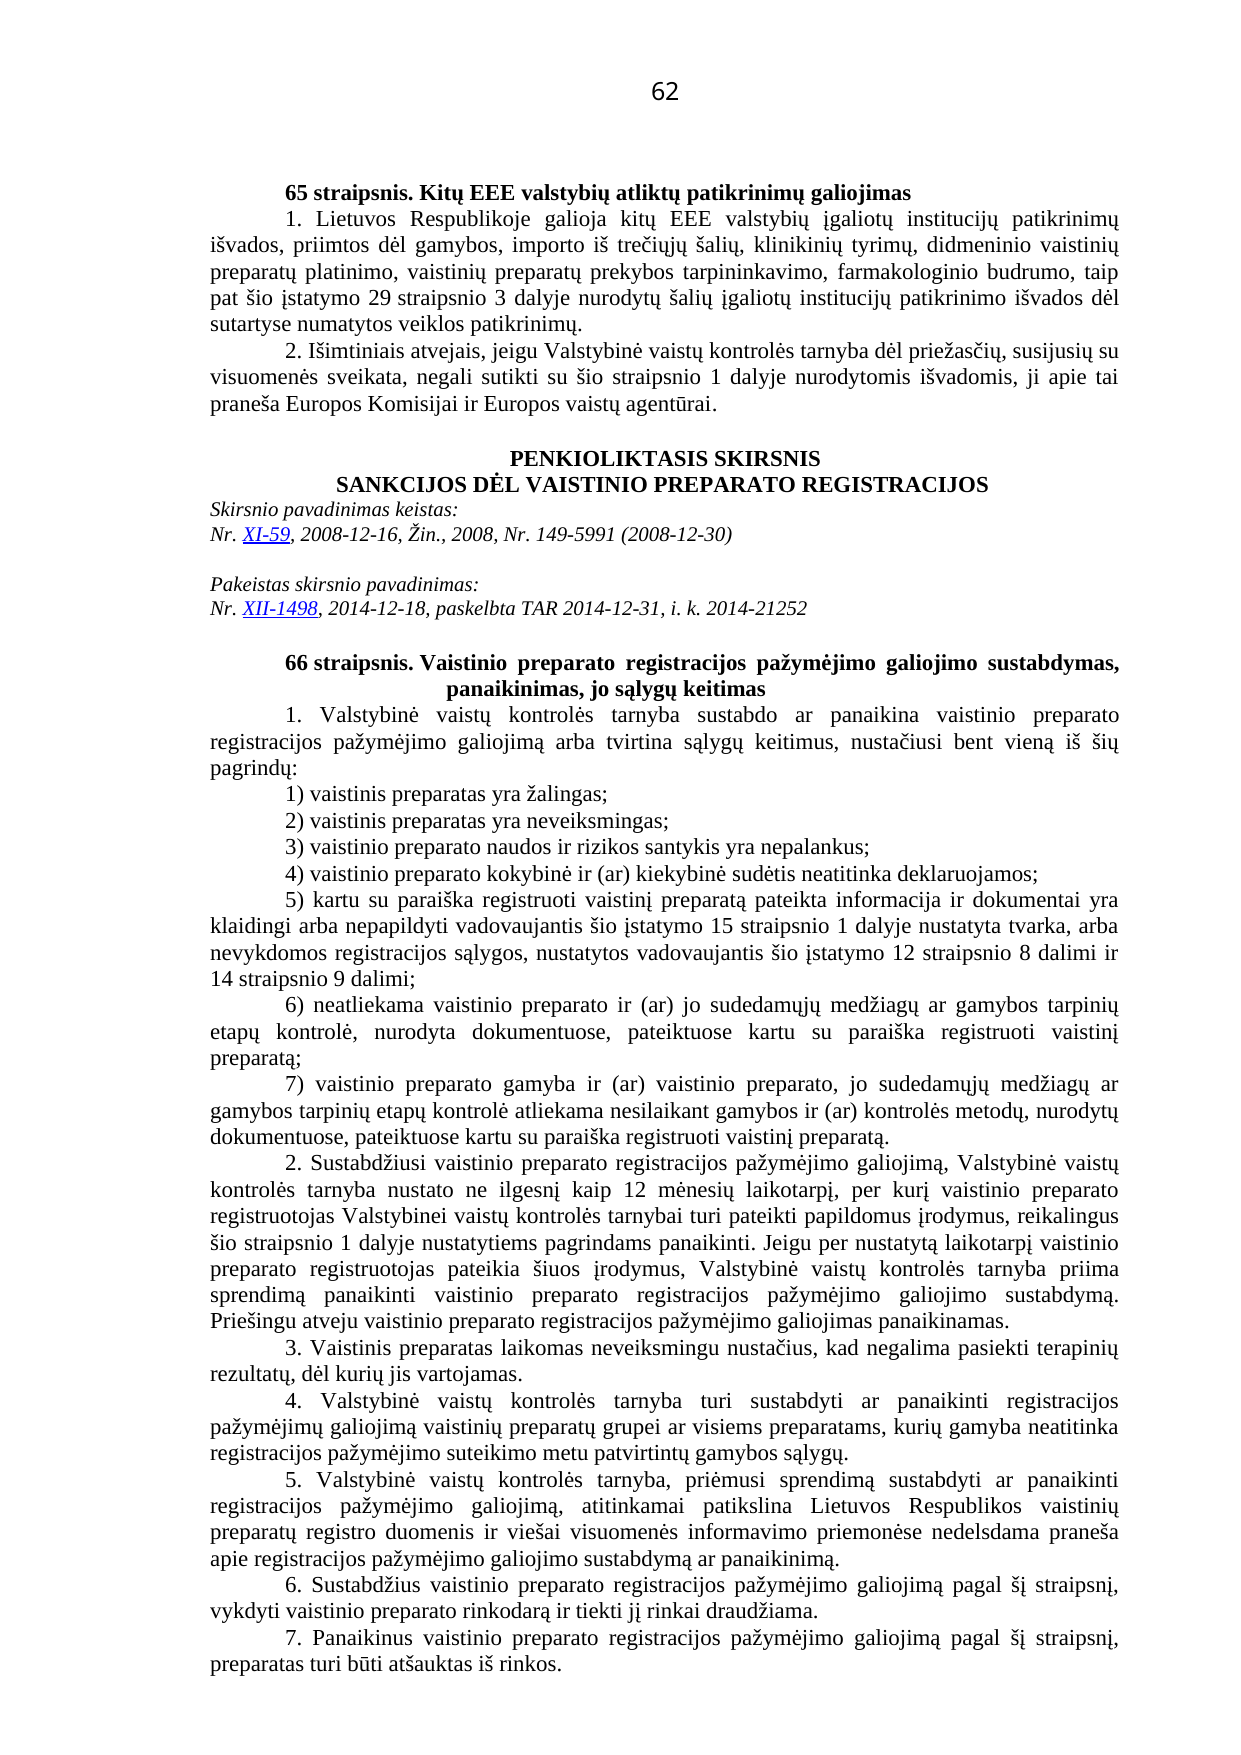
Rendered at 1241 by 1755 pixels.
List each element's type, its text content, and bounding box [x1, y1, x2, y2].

text Skirsnio pavadinimas keistas: [210, 497, 1120, 521]
text 2. Sustabdžiusi vaistinio preparato registracijos pažymėjimo galiojimą, Valstybinė vaistų kontrolės tarnyba nustato ne ilgesnį kaip 12 mėnesių laikotarpį, per kurį vaistinio preparato registruotojas Valstybinei vaistų kontrolės tarnybai turi pateikti papildomus įrodymus, reikalingus šio straipsnio 1 dalyje nustatytiems pagrindams panaikinti. Jeigu per nustatytą laikotarpį vaistinio preparato registruotojas pateikia šiuos įrodymus, Valstybinė vaistų kontrolės tarnyba priima sprendimą panaikinti vaistinio preparato registracijos pažymėjimo galiojimo sustabdymą. Priešingu atveju vaistinio preparato registracijos pažymėjimo galiojimas panaikinamas. [210, 1149, 1120, 1334]
text 5. Valstybinė vaistų kontrolės tarnyba, priėmusi sprendimą sustabdyti ar panaikinti registracijos pažymėjimo galiojimą, atitinkamai patikslina Lietuvos Respublikos vaistinių preparatų registro duomenis ir viešai visuomenės informavimo priemonėse nedelsdama praneša apie registracijos pažymėjimo galiojimo sustabdymą ar panaikinimą. [210, 1466, 1120, 1571]
text 1. Valstybinė vaistų kontrolės tarnyba sustabdo ar panaikina vaistinio preparato registracijos pažymėjimo galiojimą arba tvirtina sąlygų keitimus, nustačiusi bent vieną iš šių pagrindų: [210, 701, 1120, 781]
text 6. Sustabdžius vaistinio preparato registracijos pažymėjimo galiojimą pagal šį straipsnį, vykdyti vaistinio preparato rinkodarą ir tiekti jį rinkai draudžiama. [210, 1571, 1120, 1624]
text 5) kartu su paraiška registruoti vaistinį preparatą pateikta informacija ir dokumentai yra klaidingi arba nepapildyti vadovaujantis šio įstatymo 15 straipsnio 1 dalyje nustatyta tvarka, arba nevykdomos registracijos sąlygos, nustatytos vadovaujantis šio įstatymo 12 straipsnio 8 dalimi ir 14 straipsnio 9 dalimi; [210, 886, 1120, 991]
text 2. Išimtiniais atvejais, jeigu Valstybinė vaistų kontrolės tarnyba dėl priežasčių, susijusių su visuomenės sveikata, negali sutikti su šio straipsnio 1 dalyje nurodytomis išvadomis, ji apie tai praneša Europos Komisijai ir Europos vaistų agentūrai. [210, 337, 1120, 416]
text 7. Panaikinus vaistinio preparato registracijos pažymėjimo galiojimą pagal šį straipsnį, preparatas turi būti atšauktas iš rinkos. [210, 1624, 1120, 1677]
text 4. Valstybinė vaistų kontrolės tarnyba turi sustabdyti ar panaikinti registracijos pažymėjimų galiojimą vaistinių preparatų grupei ar visiems preparatams, kurių gamyba neatitinka registracijos pažymėjimo suteikimo metu patvirtintų gamybos sąlygų. [210, 1387, 1120, 1466]
text 65 straipsnis. Kitų EEE valstybių atliktų patikrinimų galiojimas [210, 179, 1120, 205]
text Nr. XII-1498, 2014-12-18, paskelbta TAR 2014-12-31, i. k. 2014-21252 [210, 596, 1120, 620]
text PENKIOLIKTASIS SKIRSNIS [210, 445, 1120, 471]
text SANKCIJOS DĖL VAISTINIO PREPARATO REGISTRACIJOS [210, 471, 1120, 497]
text Nr. XI-59, 2008-12-16, Žin., 2008, Nr. 149-5991 (2008-12-30) [210, 521, 1120, 546]
text 1. Lietuvos Respublikoje galioja kitų EEE valstybių įgaliotų institucijų patikrinimų išvados, priimtos dėl gamybos, importo iš trečiųjų šalių, klinikinių tyrimų, didmeninio vaistinių preparatų platinimo, vaistinių preparatų prekybos tarpininkavimo, farmakologinio budrumo, taip pat šio įstatymo 29 straipsnio 3 dalyje nurodytų šalių įgaliotų institucijų patikrinimo išvados dėl sutartyse numatytos veiklos patikrinimų. [210, 205, 1120, 337]
text 3) vaistinio preparato naudos ir rizikos santykis yra nepalankus; [210, 833, 1120, 859]
text 7) vaistinio preparato gamyba ir (ar) vaistinio preparato, jo sudedamųjų medžiagų ar gamybos tarpinių etapų kontrolė atliekama nesilaikant gamybos ir (ar) kontrolės metodų, nurodytų dokumentuose, pateiktuose kartu su paraiška registruoti vaistinį preparatą. [210, 1070, 1120, 1149]
text 2) vaistinis preparatas yra neveiksmingas; [210, 807, 1120, 833]
text 1) vaistinis preparatas yra žalingas; [210, 781, 1120, 807]
text 3. Vaistinis preparatas laikomas neveiksmingu nustačius, kad negalima pasiekti terapinių rezultatų, dėl kurių jis vartojamas. [210, 1334, 1120, 1387]
text 4) vaistinio preparato kokybinė ir (ar) kiekybinė sudėtis neatitinka deklaruojamos; [210, 859, 1120, 886]
text 6) neatliekama vaistinio preparato ir (ar) jo sudedamųjų medžiagų ar gamybos tarpinių etapų kontrolė, nurodyta dokumentuose, pateiktuose kartu su paraiška registruoti vaistinį preparatą; [210, 991, 1120, 1070]
text Pakeistas skirsnio pavadinimas: [210, 572, 1120, 596]
text 66 straipsnis. Vaistinio preparato registracijos pažymėjimo galiojimo sustabdymas, panaikinimas, jo sąlygų keitimas [285, 649, 1120, 701]
